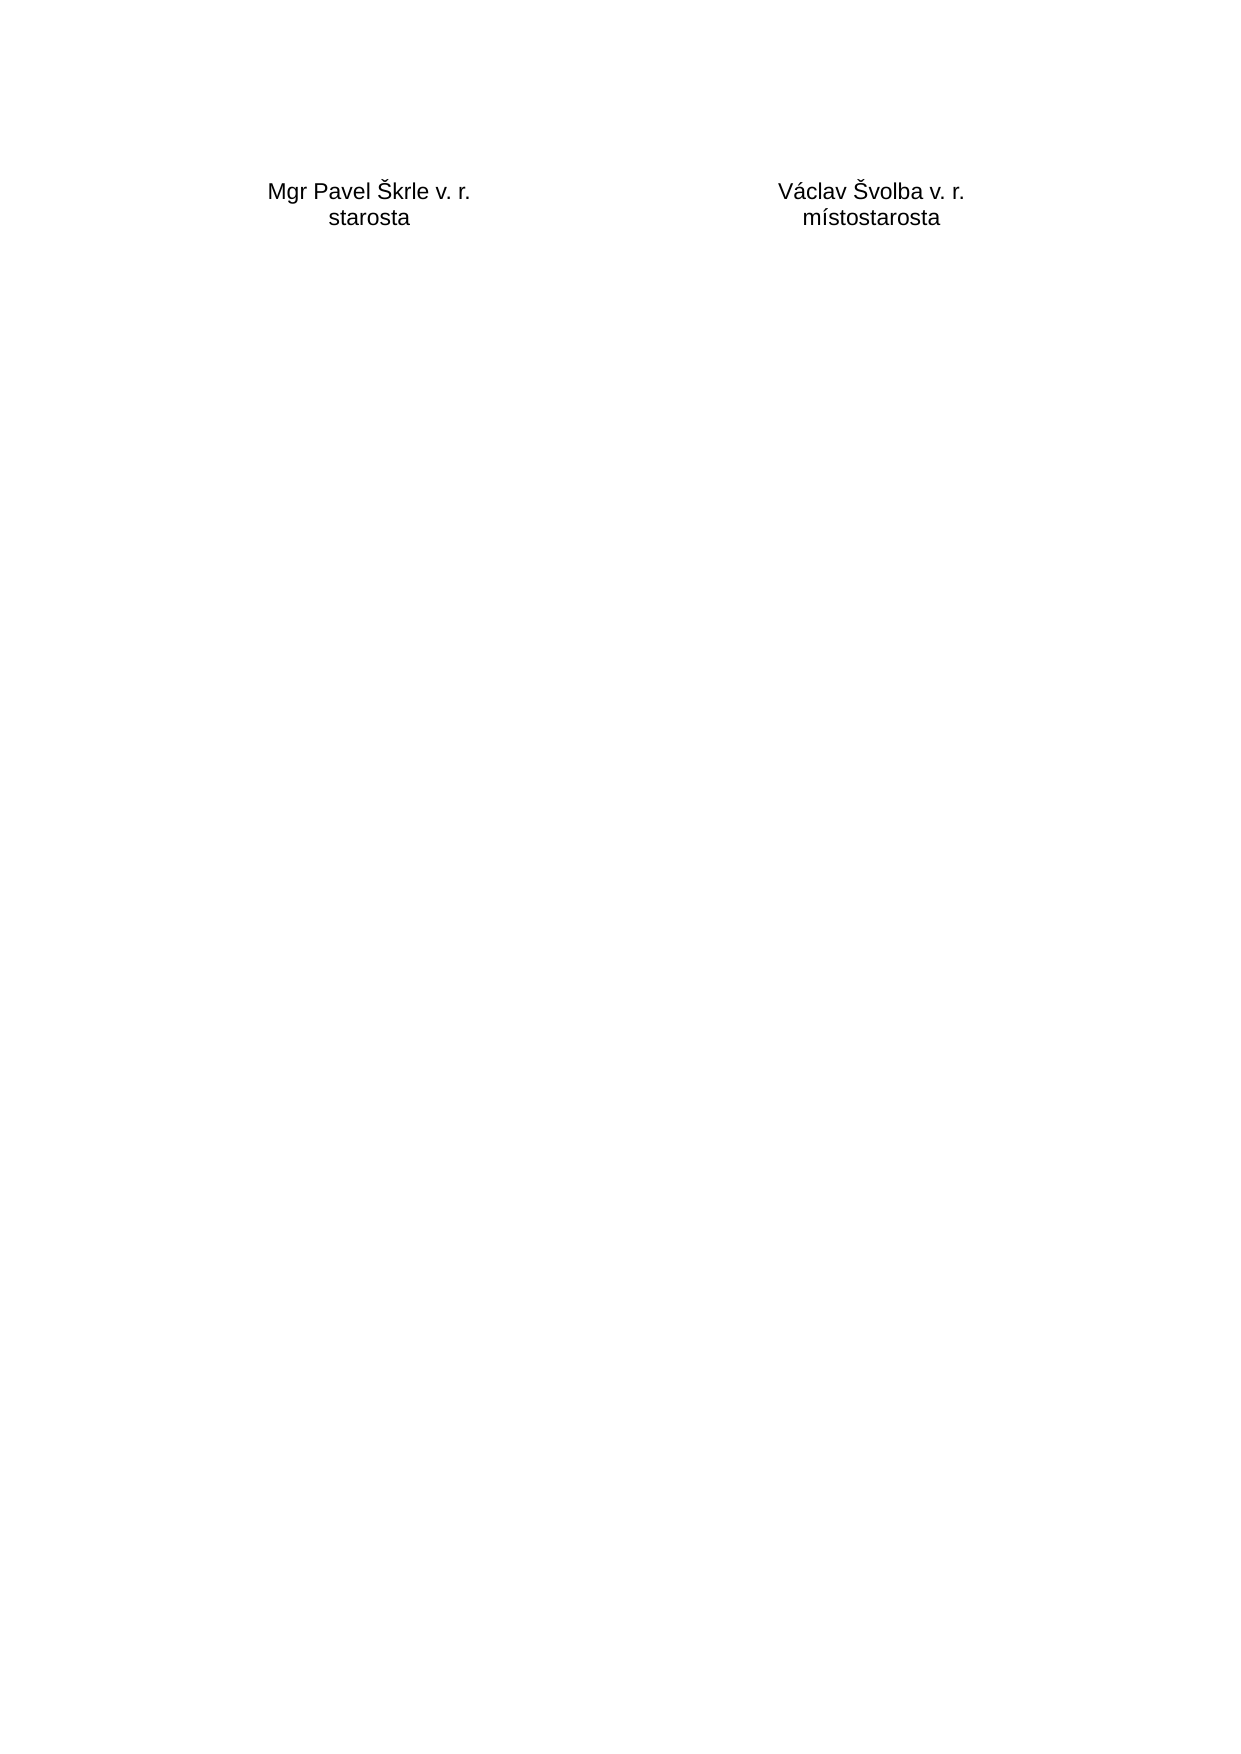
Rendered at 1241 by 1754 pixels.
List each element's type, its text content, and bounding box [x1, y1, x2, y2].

table_header Mgr Pavel Škrle v. r. starosta [118, 118, 620, 236]
table_header Václav Švolba v. r. místostarosta [620, 118, 1122, 236]
table_cell [118, 236, 620, 354]
table_cell [620, 236, 1122, 354]
